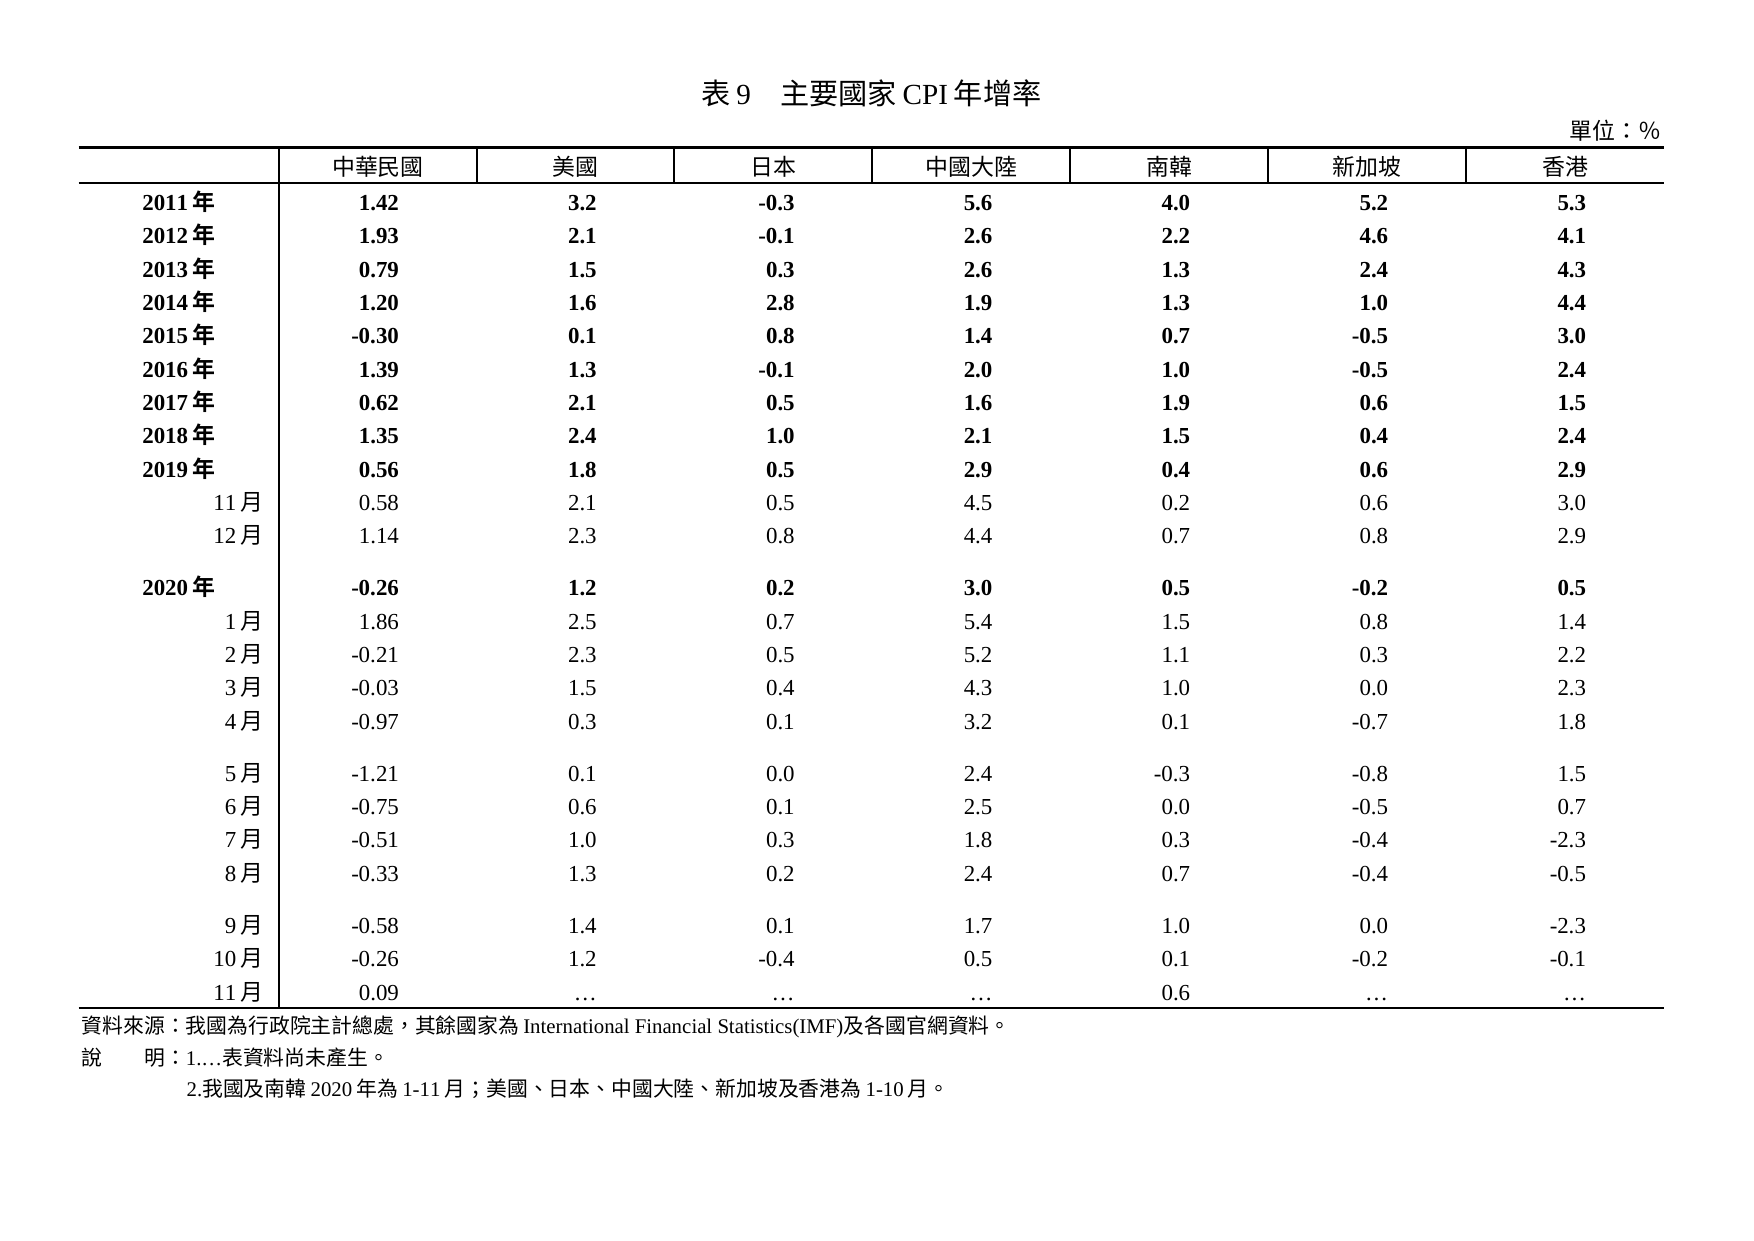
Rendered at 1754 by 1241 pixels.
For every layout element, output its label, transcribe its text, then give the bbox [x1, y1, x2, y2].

table_cell 0.1 [674, 888, 872, 940]
table_cell 9月 [79, 888, 278, 940]
table_cell 0.4 [674, 669, 872, 702]
table_cell -0.26 [280, 940, 477, 973]
table_cell 2.5 [477, 603, 674, 636]
table_cell -0.75 [280, 788, 477, 821]
table_cell … [872, 973, 1070, 1007]
table_cell 2.4 [872, 736, 1070, 788]
table_cell 0.6 [1070, 973, 1268, 1007]
table_cell 1.3 [477, 855, 674, 888]
table_cell 1.7 [872, 888, 1070, 940]
table_cell -0.97 [280, 703, 477, 736]
table_cell -0.5 [1268, 317, 1466, 350]
table_cell … [674, 973, 872, 1007]
table_cell 美國 [478, 149, 673, 182]
table_cell 2.4 [477, 417, 674, 450]
table_cell 2.4 [1466, 350, 1664, 384]
table_cell 1.3 [1070, 284, 1268, 317]
table_cell 4.0 [1070, 184, 1268, 217]
table_cell -0.4 [1268, 855, 1466, 888]
table_cell 1.0 [1268, 284, 1466, 317]
table_cell 香港 [1467, 149, 1664, 182]
table_cell 0.0 [674, 736, 872, 788]
table_cell 0.6 [1268, 384, 1466, 417]
table_cell 0.62 [280, 384, 477, 417]
table_cell 0.5 [674, 450, 872, 484]
table_cell [79, 113, 1220, 146]
table_cell 1.0 [1070, 888, 1268, 940]
table_cell -0.26 [280, 550, 477, 602]
table_cell 0.3 [477, 703, 674, 736]
table_cell 資料來源：我國為行政院主計總處，其餘國家為International Financial Statistics(IMF)及各國官網資料。 [79, 1009, 1664, 1040]
table_cell 5.2 [872, 636, 1070, 669]
table_cell 0.1 [477, 736, 674, 788]
table_cell 1.20 [280, 284, 477, 317]
table_cell 2月 [79, 636, 278, 669]
table_cell 2017年 [79, 384, 278, 417]
table_cell -2.3 [1466, 821, 1664, 854]
table_cell 2.6 [872, 250, 1070, 284]
table_cell 0.3 [674, 250, 872, 284]
table_cell -0.4 [674, 940, 872, 973]
table_cell 3.2 [872, 703, 1070, 736]
table_cell 0.0 [1070, 788, 1268, 821]
table_cell [1383, 113, 1433, 146]
table_cell 1.86 [280, 603, 477, 636]
table_cell 3.0 [1466, 484, 1664, 517]
table_cell 2.9 [1466, 517, 1664, 550]
table_cell 1.9 [872, 284, 1070, 317]
table_cell 2.我國及南韓2020年為1-11月；美國、日本、中國大陸、新加坡及香港為1-10月。 [79, 1071, 1664, 1102]
table_cell 3.0 [1466, 317, 1664, 350]
table_cell 0.7 [1070, 517, 1268, 550]
table_cell -1.21 [280, 736, 477, 788]
table_cell 1.39 [280, 350, 477, 384]
table_cell [1337, 113, 1383, 146]
table_cell 1.8 [477, 450, 674, 484]
table_cell 5月 [79, 736, 278, 788]
table_cell 2.4 [1466, 417, 1664, 450]
table_cell 4.5 [872, 484, 1070, 517]
table_cell 1.4 [1466, 603, 1664, 636]
table_cell 新加坡 [1269, 149, 1465, 182]
table_cell 11月 [79, 484, 278, 517]
table_cell 0.8 [674, 317, 872, 350]
table_cell 0.0 [1268, 888, 1466, 940]
table_cell -0.58 [280, 888, 477, 940]
table_cell 2.1 [872, 417, 1070, 450]
table_cell 0.1 [477, 317, 674, 350]
table_cell 1.2 [477, 940, 674, 973]
table_cell -0.3 [1070, 736, 1268, 788]
table_cell 1.5 [477, 669, 674, 702]
table_cell 0.1 [1070, 703, 1268, 736]
table_cell [1294, 113, 1337, 146]
table_cell 1.2 [477, 550, 674, 602]
table_cell 0.7 [1070, 855, 1268, 888]
table_cell 4月 [79, 703, 278, 736]
table_cell 0.3 [1070, 821, 1268, 854]
table_cell 1.0 [674, 417, 872, 450]
table_cell 2.4 [872, 855, 1070, 888]
table_cell -0.5 [1268, 350, 1466, 384]
table_cell 0.7 [674, 603, 872, 636]
table_cell -0.03 [280, 669, 477, 702]
table_cell 0.4 [1070, 450, 1268, 484]
table_cell 2014年 [79, 284, 278, 317]
table_cell 1.8 [872, 821, 1070, 854]
table_cell 3.2 [477, 184, 674, 217]
table_cell 2018年 [79, 417, 278, 450]
table_cell 4.6 [1268, 217, 1466, 250]
table_cell 1.5 [1070, 603, 1268, 636]
table_cell 5.2 [1268, 184, 1466, 217]
table_cell -0.33 [280, 855, 477, 888]
table_cell 0.58 [280, 484, 477, 517]
table_cell 0.7 [1466, 788, 1664, 821]
table_cell -2.3 [1466, 888, 1664, 940]
table_cell 4.4 [1466, 284, 1664, 317]
table_cell 1.5 [1070, 417, 1268, 450]
table_cell 2.1 [477, 384, 674, 417]
table_cell -0.1 [674, 350, 872, 384]
table_cell 0.56 [280, 450, 477, 484]
table_cell 1.4 [477, 888, 674, 940]
table_cell 2011年 [79, 184, 278, 217]
table_cell 0.8 [1268, 603, 1466, 636]
table_cell 1.5 [477, 250, 674, 284]
table_cell 2.6 [872, 217, 1070, 250]
table_cell [1220, 113, 1294, 146]
table_cell 1.4 [872, 317, 1070, 350]
table_cell 5.4 [872, 603, 1070, 636]
table_cell -0.2 [1268, 550, 1466, 602]
table_cell 0.5 [674, 384, 872, 417]
table_cell 2019年 [79, 450, 278, 484]
table_cell 2020年 [79, 550, 278, 602]
table_cell 5.3 [1466, 184, 1664, 217]
table_cell 0.2 [1070, 484, 1268, 517]
table_cell 0.5 [1070, 550, 1268, 602]
table_cell 0.7 [1070, 317, 1268, 350]
table_cell 0.79 [280, 250, 477, 284]
table_cell 1.0 [1070, 669, 1268, 702]
table_cell 1.6 [872, 384, 1070, 417]
table_cell -0.5 [1466, 855, 1664, 888]
table_cell 2.3 [477, 517, 674, 550]
table_cell 0.5 [872, 940, 1070, 973]
table_cell 0.1 [1070, 940, 1268, 973]
table_cell -0.2 [1268, 940, 1466, 973]
table_cell 3.0 [872, 550, 1070, 602]
table_cell 0.2 [674, 550, 872, 602]
table_cell 中國大陸 [873, 149, 1069, 182]
table_cell 單位：％ [1433, 113, 1664, 146]
table_cell 5.6 [872, 184, 1070, 217]
table_cell 2013年 [79, 250, 278, 284]
table_cell 2.3 [1466, 669, 1664, 702]
table_cell 1.42 [280, 184, 477, 217]
table_cell 1.0 [1070, 350, 1268, 384]
table_cell 0.8 [674, 517, 872, 550]
table_cell 0.5 [674, 484, 872, 517]
table_cell 2.2 [1466, 636, 1664, 669]
table_cell 0.8 [1268, 517, 1466, 550]
table_cell 南韓 [1071, 149, 1267, 182]
table_cell 4.1 [1466, 217, 1664, 250]
table_cell 1.3 [1070, 250, 1268, 284]
table_cell 10月 [79, 940, 278, 973]
table_cell 1月 [79, 603, 278, 636]
table_cell 說 明：1.…表資料尚未產生。 [79, 1040, 1664, 1071]
table_cell 7月 [79, 821, 278, 854]
table_cell 12月 [79, 517, 278, 550]
table_cell 中華民國 [280, 149, 476, 182]
table_cell 0.1 [674, 788, 872, 821]
table_cell … [477, 973, 674, 1007]
table_cell 日本 [675, 149, 871, 182]
table_cell 4.3 [1466, 250, 1664, 284]
table_cell 0.3 [674, 821, 872, 854]
table_cell 4.3 [872, 669, 1070, 702]
table_cell 2.0 [872, 350, 1070, 384]
table_cell -0.21 [280, 636, 477, 669]
table_cell 1.1 [1070, 636, 1268, 669]
table_cell 1.5 [1466, 384, 1664, 417]
table_cell … [1466, 973, 1664, 1007]
table_cell 0.09 [280, 973, 477, 1007]
table_cell 11月 [79, 973, 278, 1007]
table_cell 0.0 [1268, 669, 1466, 702]
table_cell 3月 [79, 669, 278, 702]
table_cell -0.1 [674, 217, 872, 250]
table_cell 1.93 [280, 217, 477, 250]
table_cell 0.6 [1268, 484, 1466, 517]
table_cell 2.8 [674, 284, 872, 317]
table_cell 2.5 [872, 788, 1070, 821]
table_cell 1.14 [280, 517, 477, 550]
table_cell -0.5 [1268, 788, 1466, 821]
table_cell 0.6 [477, 788, 674, 821]
table_cell -0.30 [280, 317, 477, 350]
table_cell 0.1 [674, 703, 872, 736]
table_cell 2.1 [477, 484, 674, 517]
table_cell 1.0 [477, 821, 674, 854]
table_cell 2.9 [1466, 450, 1664, 484]
table_cell 2016年 [79, 350, 278, 384]
table_cell [79, 149, 278, 182]
table_cell … [1268, 973, 1466, 1007]
table_cell -0.7 [1268, 703, 1466, 736]
table_cell -0.1 [1466, 940, 1664, 973]
table_cell 2.9 [872, 450, 1070, 484]
table_cell 2.1 [477, 217, 674, 250]
table_cell 0.5 [1466, 550, 1664, 602]
table_cell 0.3 [1268, 636, 1466, 669]
table_cell 1.8 [1466, 703, 1664, 736]
table_cell 2012年 [79, 217, 278, 250]
table_cell 1.6 [477, 284, 674, 317]
table_cell 2.3 [477, 636, 674, 669]
table_header 表9 主要國家CPI年增率 [79, 71, 1664, 113]
table_cell -0.4 [1268, 821, 1466, 854]
table_cell 6月 [79, 788, 278, 821]
table_cell 8月 [79, 855, 278, 888]
table_cell 1.5 [1466, 736, 1664, 788]
table_cell 2.2 [1070, 217, 1268, 250]
table_cell 0.6 [1268, 450, 1466, 484]
table_cell 4.4 [872, 517, 1070, 550]
table_cell -0.51 [280, 821, 477, 854]
table_cell -0.3 [674, 184, 872, 217]
table_cell 1.9 [1070, 384, 1268, 417]
table_cell 2.4 [1268, 250, 1466, 284]
table_cell 1.3 [477, 350, 674, 384]
table_cell 0.4 [1268, 417, 1466, 450]
table_cell 2015年 [79, 317, 278, 350]
table_cell 1.35 [280, 417, 477, 450]
table_cell 0.2 [674, 855, 872, 888]
table_cell -0.8 [1268, 736, 1466, 788]
table_cell 0.5 [674, 636, 872, 669]
